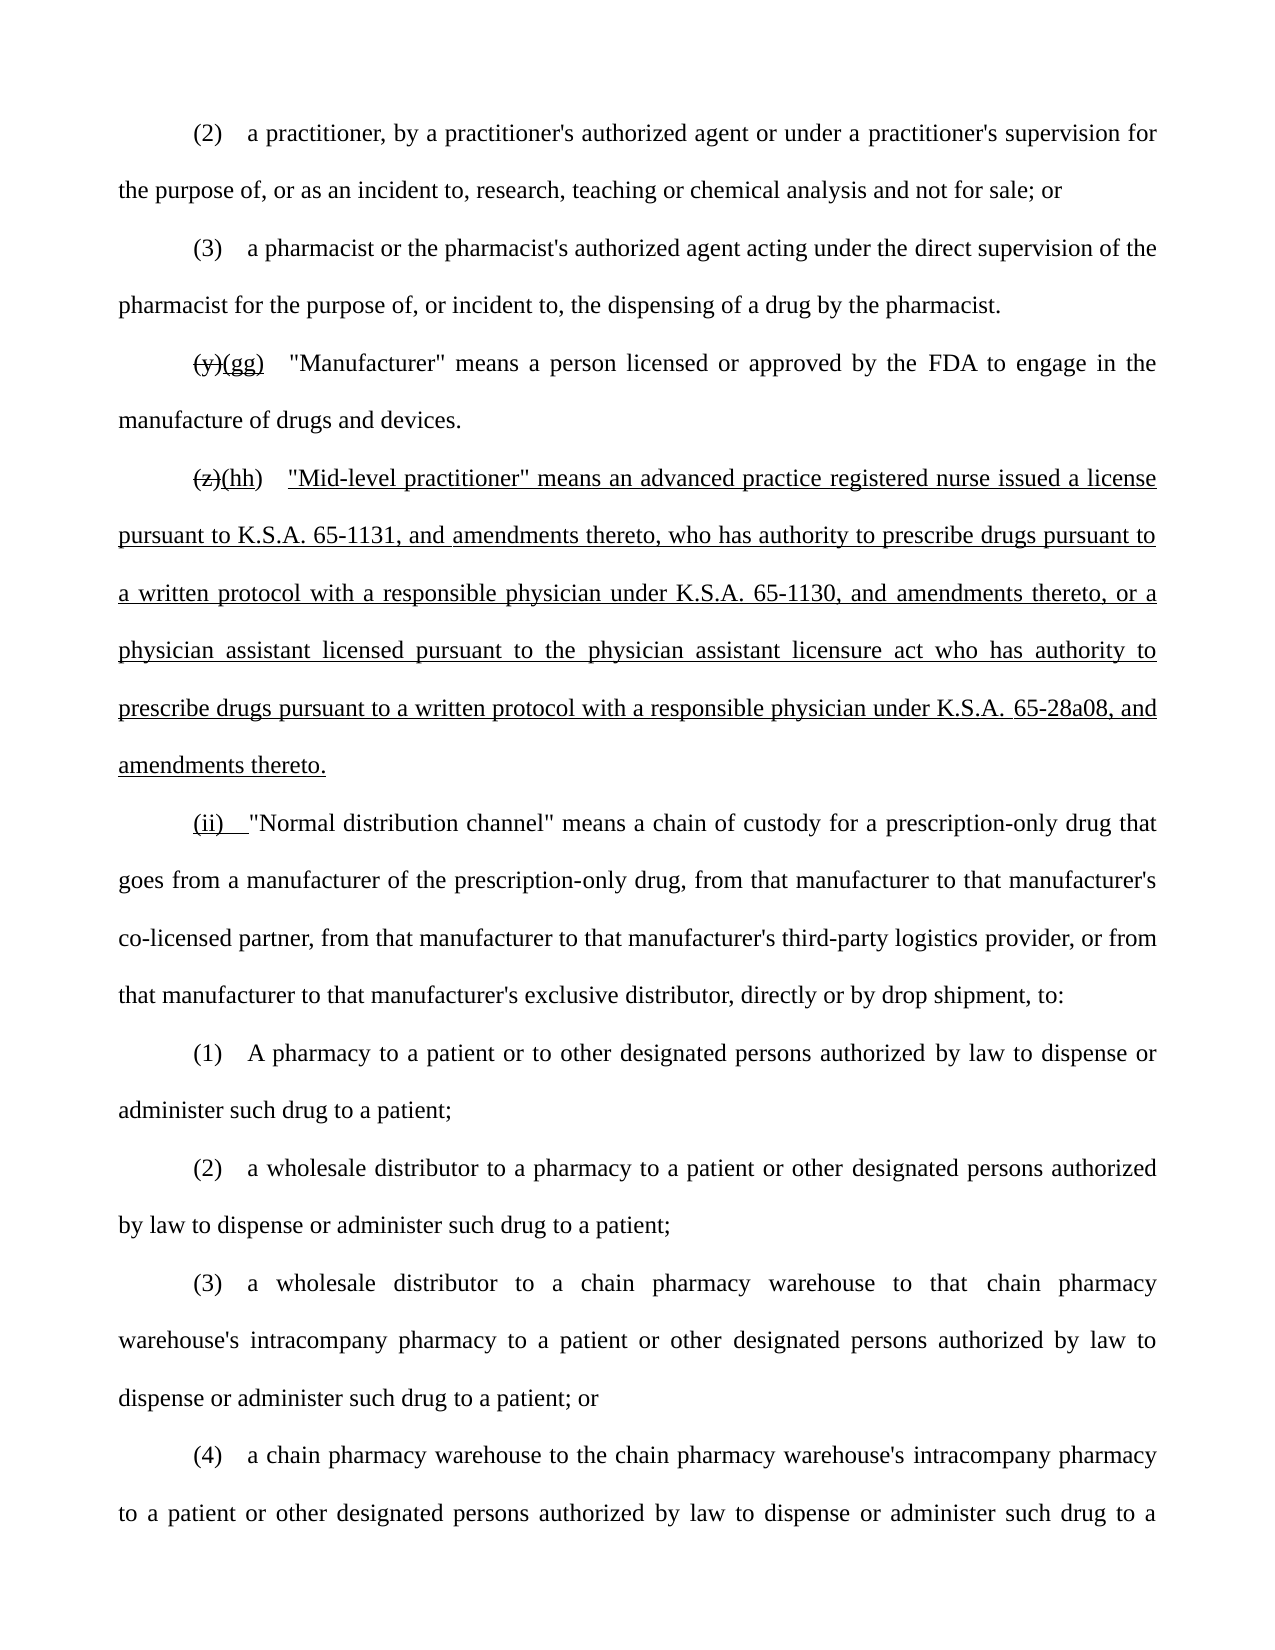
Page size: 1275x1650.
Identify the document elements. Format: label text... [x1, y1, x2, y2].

text prescribe drugs pursuant to a written protocol with a responsible physician under K.S.A. 65-28a08, and [118, 662, 1157, 718]
text (4) a chain pharmacy warehouse to the chain pharmacy warehouse's intracompany pharmacy to a patient or other designated persons authorized by law to dispense or administer such drug to a [118, 1441, 1157, 1527]
text (3) a wholesale distributor to a chain pharmacy warehouse to that chain pharmacy warehouse's intracompany pharmacy to a patient or other designated persons authorized by law to dispense or administer such drug to a patient; or [118, 1268, 1157, 1412]
text amendments thereto. [118, 719, 1157, 779]
text (ii) "Normal distribution channel" means a chain of custody for a prescription-only drug that goes from a manufacturer of the prescription-only drug, from that manufacturer to that manufacturer's co-licensed partner, from that manufacturer to that manufacturer's third-party logistics provider, or from that manufacturer to that manufacturer's exclusive distributor, directly or by drop shipment, to: [118, 808, 1157, 1009]
text (y)(gg) "Manufacturer" means a person licensed or approved by the FDA to engage in the manufacture of drugs and devices. [118, 348, 1157, 434]
text (3) a pharmacist or the pharmacist's authorized agent acting under the direct supervision of the pharmacist for the purpose of, or incident to, the dispensing of a drug by the pharmacist. [118, 233, 1157, 319]
text (z)(hh) "Mid-level practitioner" means an advanced practice registered nurse issued a license pursuant to K.S.A. 65-1131, and amendments thereto, who has authority to prescribe drugs pursuant to a written protocol with a responsible physician under K.S.A. 65-1130, and amendments thereto, or a [118, 463, 1157, 603]
text (1) A pharmacy to a patient or to other designated persons authorized by law to dispense or administer such drug to a patient; [118, 1038, 1157, 1124]
text physician assistant licensed pursuant to the physician assistant licensure act who has authority to [118, 604, 1157, 661]
text (2) a practitioner, by a practitioner's authorized agent or under a practitioner's supervision for the purpose of, or as an incident to, research, teaching or chemical analysis and not for sale; or [118, 118, 1157, 204]
text (2) a wholesale distributor to a pharmacy to a patient or other designated persons authorized by law to dispense or administer such drug to a patient; [118, 1153, 1157, 1239]
